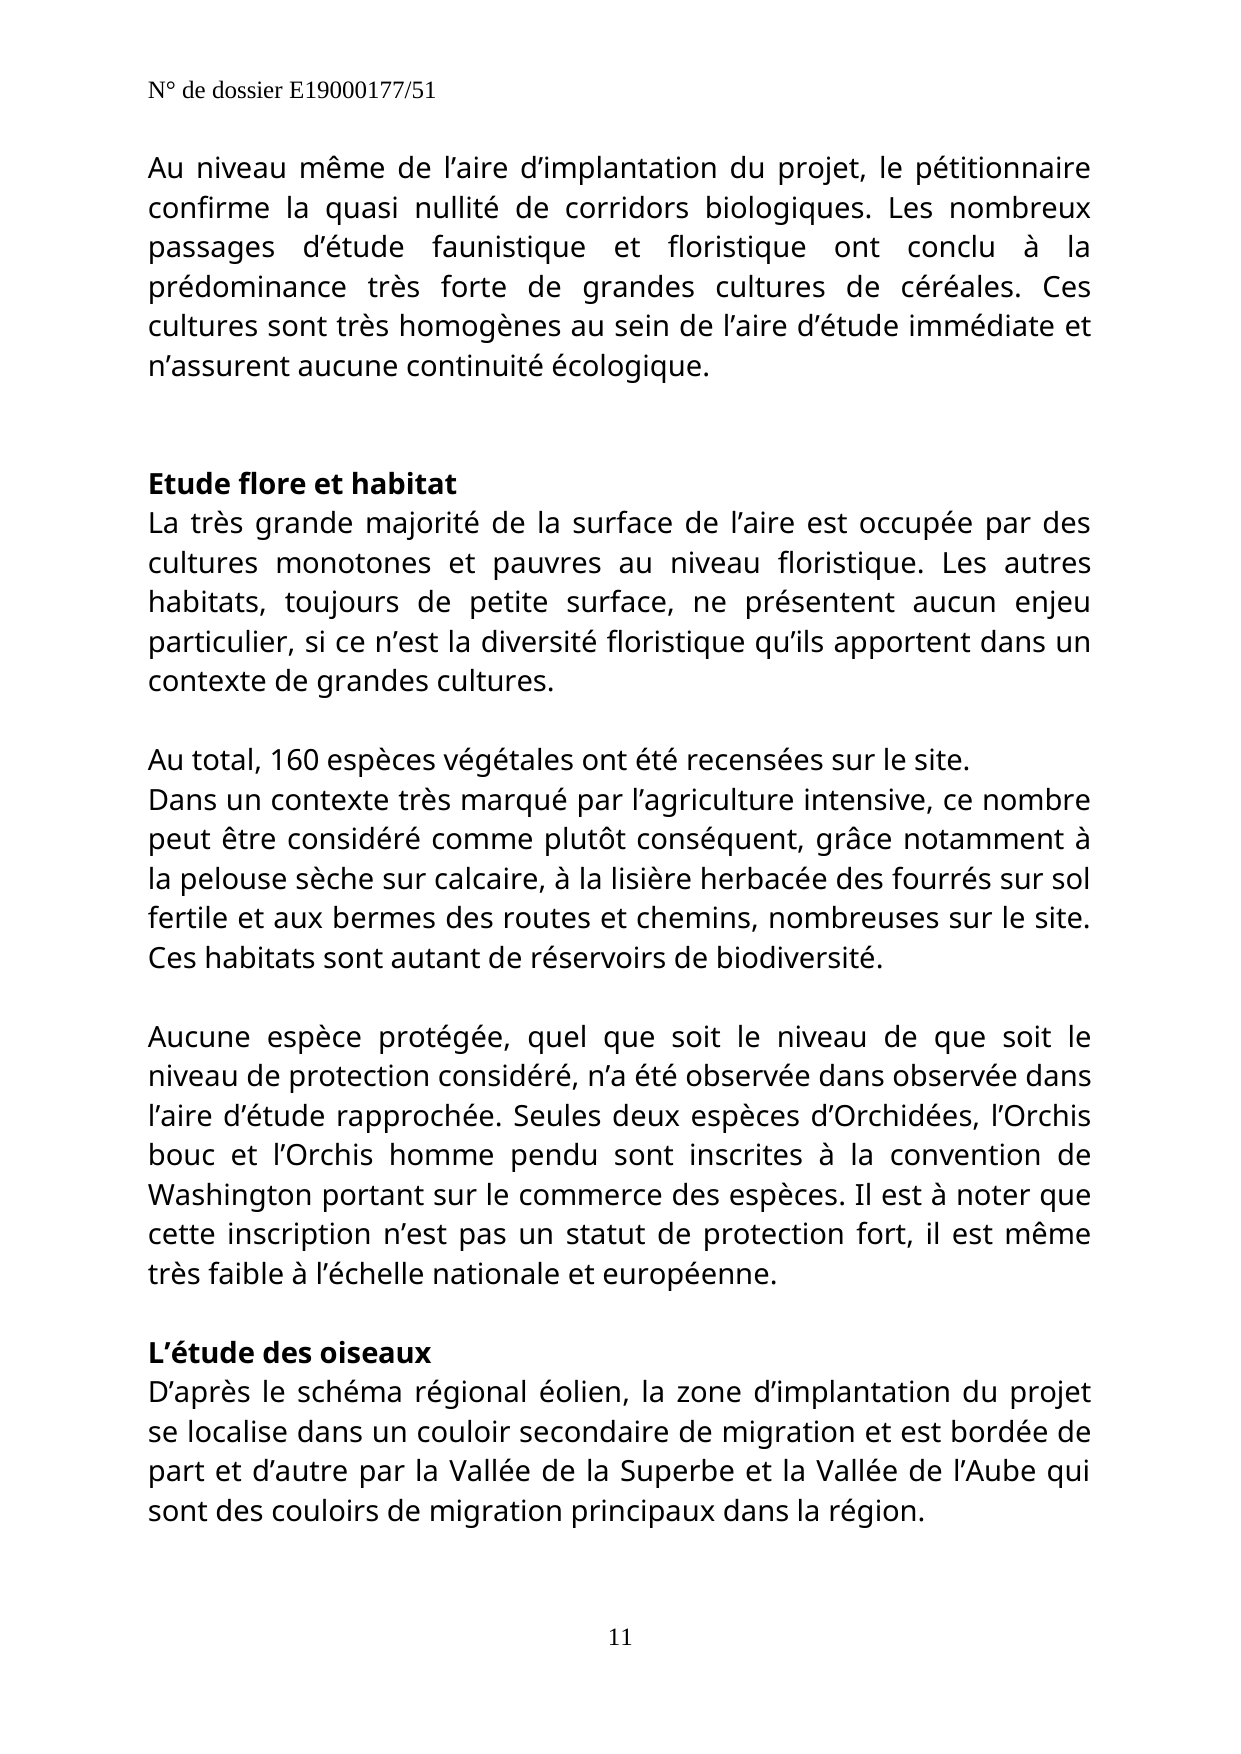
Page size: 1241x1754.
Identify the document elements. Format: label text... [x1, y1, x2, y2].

text La très grande majorité de la surface de l’aire est occupée par des cultures monotones et pauvres au niveau floristique. Les autres habitats, toujours de petite surface, ne présentent aucun enjeu particulier, si ce n’est la diversité floristique qu’ils apportent dans un contexte de grandes cultures. [148, 503, 1093, 700]
text Etude flore et habitat [148, 463, 1093, 503]
text Aucune espèce protégée, quel que soit le niveau de que soit le niveau de protection considéré, n’a été observée dans observée dans l’aire d’étude rapprochée. Seules deux espèces d’Orchidées, l’Orchis bouc et l’Orchis homme pendu sont inscrites à la convention de Washington portant sur le commerce des espèces. Il est à noter que cette inscription n’est pas un statut de protection fort, il est même très faible à l’échelle nationale et européenne. [148, 1016, 1093, 1292]
text Dans un contexte très marqué par l’agriculture intensive, ce nombre peut être considéré comme plutôt conséquent, grâce notamment à la pelouse sèche sur calcaire, à la lisière herbacée des fourrés sur sol fertile et aux bermes des routes et chemins, nombreuses sur le site. Ces habitats sont autant de réservoirs de biodiversité. [148, 779, 1093, 977]
text L’étude des oiseaux [148, 1332, 1093, 1371]
text D’après le schéma régional éolien, la zone d’implantation du projet se localise dans un couloir secondaire de migration et est bordée de part et d’autre par la Vallée de la Superbe et la Vallée de l’Aube qui sont des couloirs de migration principaux dans la région. [148, 1371, 1093, 1529]
text Au total, 160 espèces végétales ont été recensées sur le site. [148, 740, 1093, 779]
text Au niveau même de l’aire d’implantation du projet, le pétitionnaire confirme la quasi nullité de corridors biologiques. Les nombreux passages d’étude faunistique et floristique ont conclu à la prédominance très forte de grandes cultures de céréales. Ces cultures sont très homogènes au sein de l’aire d’étude immédiate et n’assurent aucune continuité écologique. [148, 148, 1093, 384]
